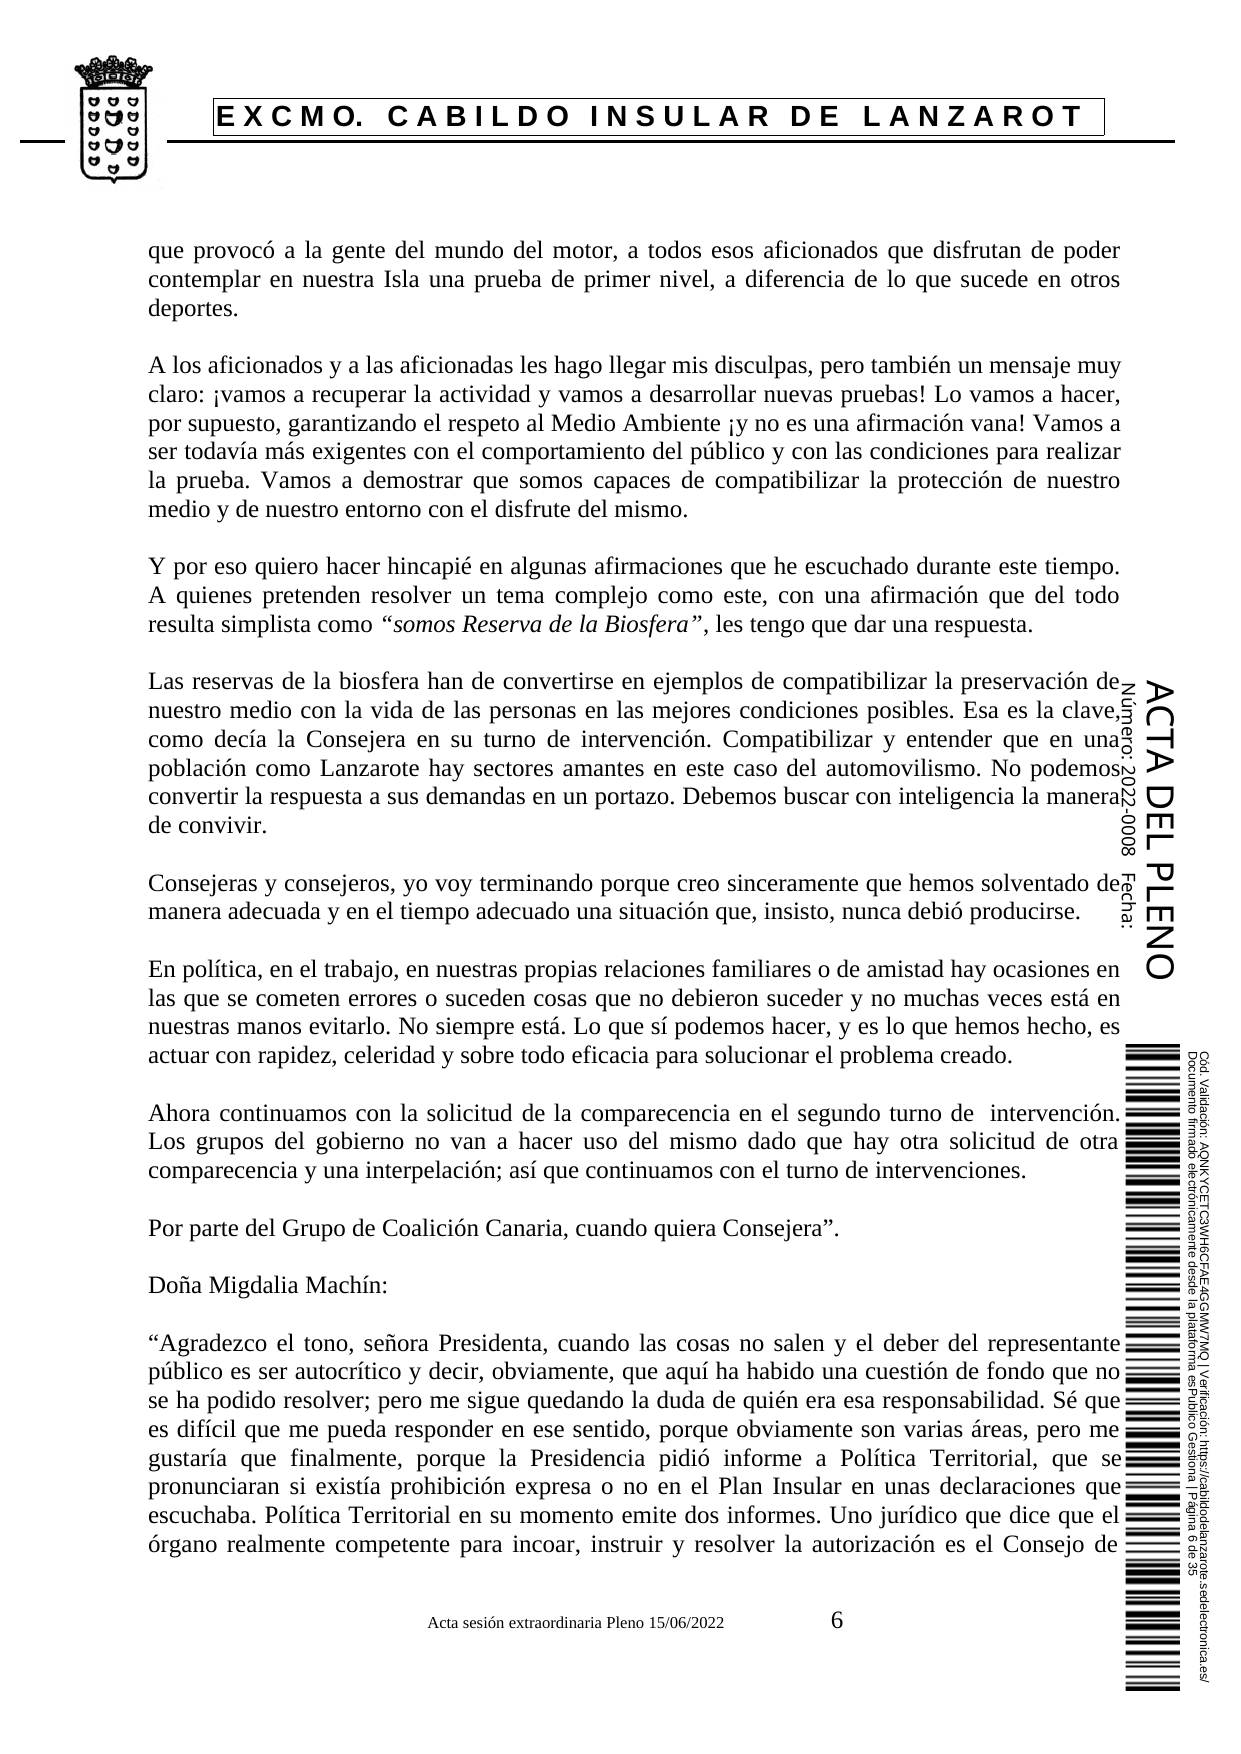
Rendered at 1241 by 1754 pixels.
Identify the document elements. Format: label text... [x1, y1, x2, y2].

text Cód. Validación: AQNKYCETC3WH6CFAE4GGMW7MQ | Verificación: https://cabildodelanzarote.sedelectronica.es/ Documento firmado electrónicamente desde la plataforma esPublico Gestiona | Página 6 de 35 [1186, 1051, 1211, 1693]
text que provocó a la gente del mundo del motor, a todos esos aficionados que disfrutan de poder contemplar en nuestra Isla una prueba de primer nivel, a diferencia de lo que sucede en otros deportes. [148, 235, 1121, 321]
text Acta sesión extraordinaria Pleno 15/06/2022 6 [427, 1605, 1125, 1634]
text Por parte del Grupo de Coalición Canaria, cuando quiera Consejera”. Doña Migdalia Machín: [148, 1213, 840, 1299]
picture [65, 39, 167, 193]
text Ahora continuamos con la solicitud de la comparecencia en el segundo turno de intervención. Los grupos del gobierno no van a hacer uso del mismo dado que hay otra solicitud de otra comparecencia y una interpelación; así que continuamos con el turno de intervenciones. [148, 1098, 1121, 1184]
text ACTA DEL PLENO [1140, 681, 1183, 1026]
text Número: 2022-0008 Fecha: 04/08/2022 [1117, 683, 1140, 1026]
text A los aficionados y a las aficionadas les hago llegar mis disculpas, pero también un mensaje muy claro: ¡vamos a recuperar la actividad y vamos a desarrollar nuevas pruebas! Lo vamos a hacer, por supuesto, garantizando el respeto al Medio Ambiente ¡y no es una afirmación vana! Vamos a ser todavía más exigentes con el comportamiento del público y con las condiciones para realizar la prueba. Vamos a demostrar que somos capaces de compatibilizar la protección de nuestro medio y de nuestro entorno con el disfrute del mismo. [148, 350, 1122, 523]
picture [1125, 1044, 1180, 1691]
text En política, en el trabajo, en nuestras propias relaciones familiares o de amistad hay ocasiones en las que se cometen errores o suceden cosas que no debieron suceder y no muchas veces está en nuestras manos evitarlo. No siempre está. Lo que sí podemos hacer, y es lo que hemos hecho, es actuar con rapidez, celeridad y sobre todo eficacia para solucionar el problema creado. [148, 954, 1122, 1069]
text Las reservas de la biosfera han de convertirse en ejemplos de compatibilizar la preservación de nuestro medio con la vida de las personas en las mejores condiciones posibles. Esa es la clave, como decía la Consejera en su turno de intervención. Compatibilizar y entender que en una población como Lanzarote hay sectores amantes en este caso del automovilismo. No podemos convertir la respuesta a sus demandas en un portazo. Debemos buscar con inteligencia la manera de convivir. [148, 666, 1122, 839]
text Consejeras y consejeros, yo voy terminando porque creo sinceramente que hemos solventado de manera adecuada y en el tiempo adecuado una situación que, insisto, nunca debió producirse. [148, 868, 1122, 925]
text Y por eso quiero hacer hincapié en algunas afirmaciones que he escuchado durante este tiempo. A quienes pretenden resolver un tema complejo como este, con una afirmación que del todo resulta simplista como “somos Reserva de la Biosfera”, les tengo que dar una respuesta. [148, 551, 1121, 638]
text “Agradezco el tono, señora Presidenta, cuando las cosas no salen y el deber del representante público es ser autocrítico y decir, obviamente, que aquí ha habido una cuestión de fondo que no se ha podido resolver; pero me sigue quedando la duda de quién era esa responsabilidad. Sé que es difícil que me pueda responder en ese sentido, porque obviamente son varias áreas, pero me gustaría que finalmente, porque la Presidencia pidió informe a Política Territorial, que se pronunciaran si existía prohibición expresa o no en el Plan Insular en unas declaraciones que escuchaba. Política Territorial en su momento emite dos informes. Uno jurídico que dice que el órgano realmente competente para incoar, instruir y resolver la autorización es el Consejo de [148, 1328, 1122, 1558]
